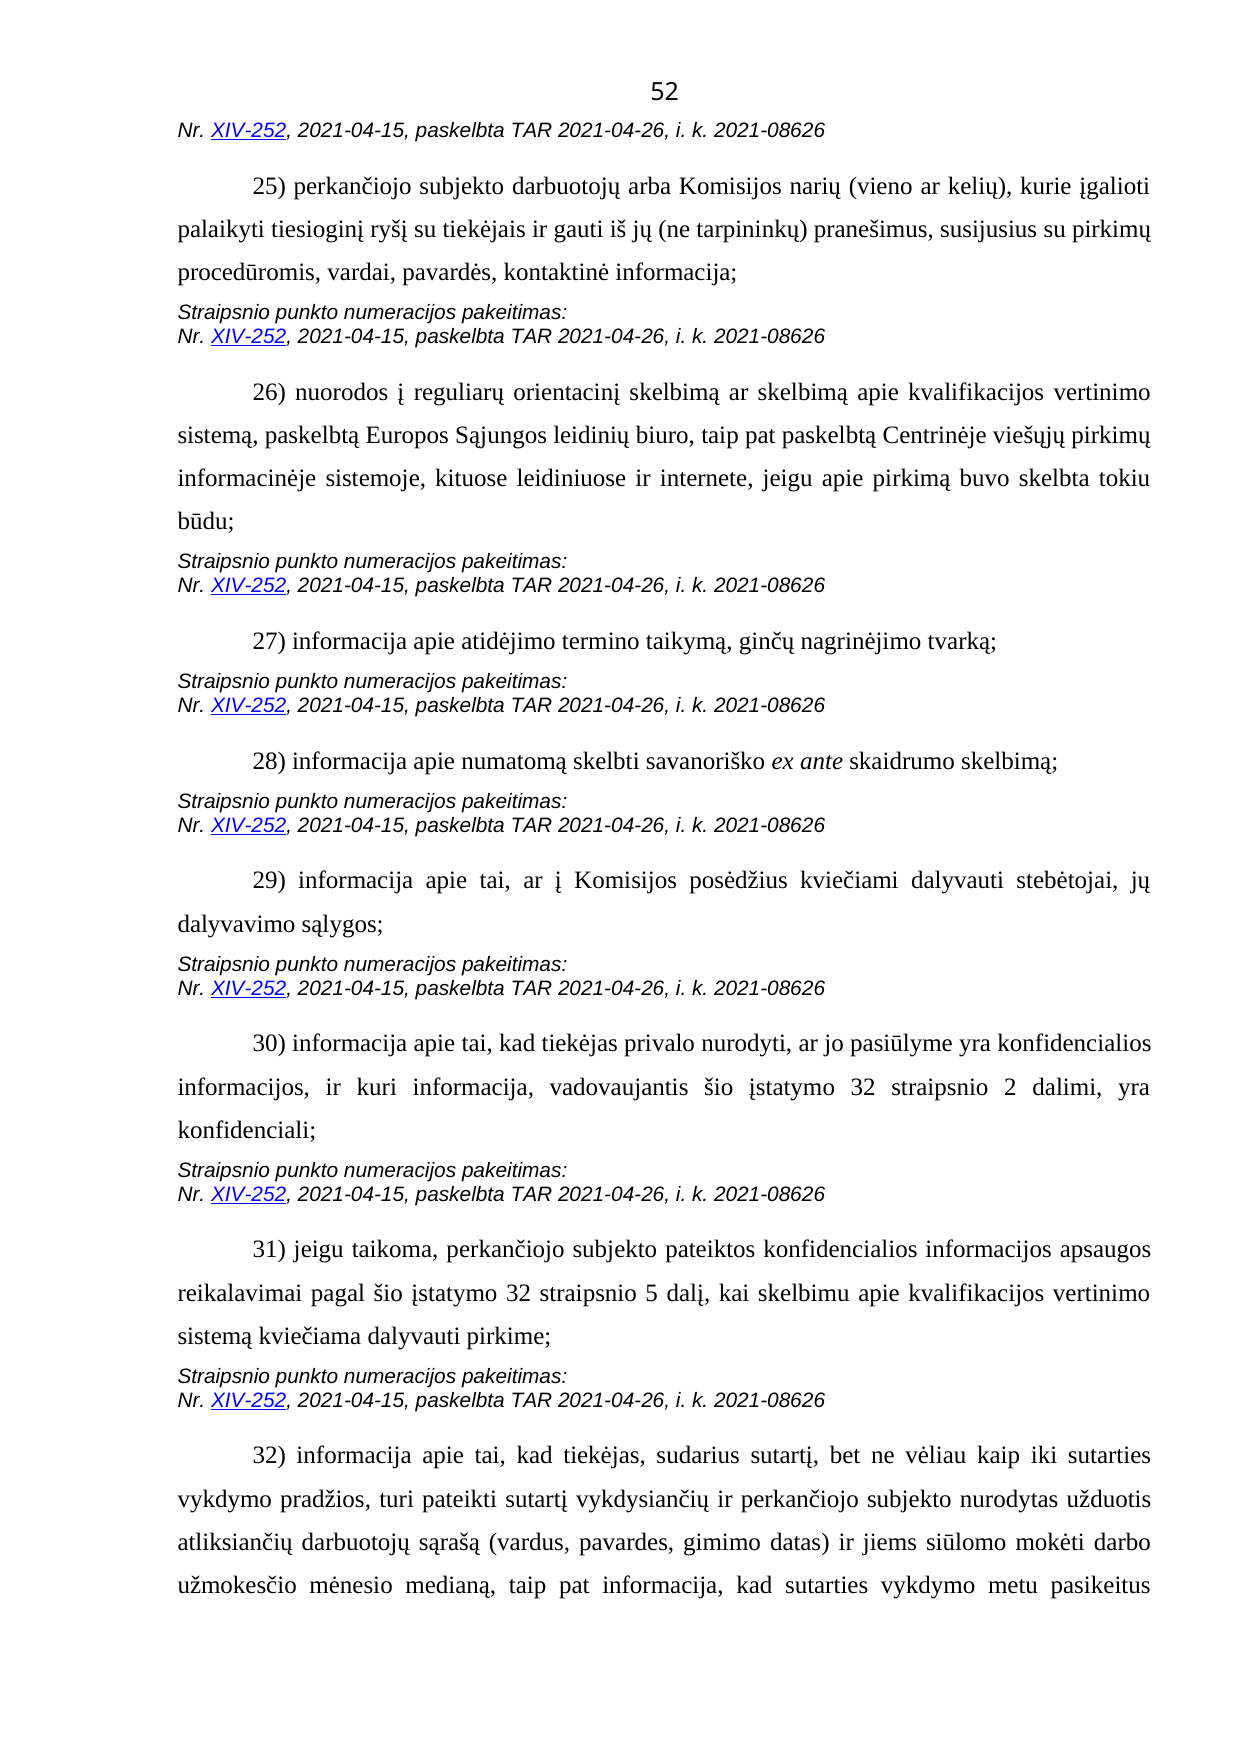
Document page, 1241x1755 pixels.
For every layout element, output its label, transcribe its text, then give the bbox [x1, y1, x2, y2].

text Straipsnio punkto numeracijos pakeitimas: [177, 1364, 1152, 1388]
text Straipsnio punkto numeracijos pakeitimas: [177, 300, 1152, 324]
text 25) perkančiojo subjekto darbuotojų arba Komisijos narių (vieno ar kelių), kurie įgalioti palaikyti tiesioginį ryšį su tiekėjais ir gauti iš jų (ne tarpininkų) pranešimus, susijusius su pirkimų procedūromis, vardai, pavardės, kontaktinė informacija; [177, 171, 1152, 286]
text Nr. XIV-252, 2021-04-15, paskelbta TAR 2021-04-26, i. k. 2021-08626 [177, 693, 1152, 717]
text Straipsnio punkto numeracijos pakeitimas: [177, 549, 1152, 573]
subtitle 29) informacija apie tai, ar į Komisijos posėdžius kviečiami dalyvauti stebėtojai, jų dalyvavimo sąlygos; [177, 866, 1152, 937]
text Nr. XIV-252, 2021-04-15, paskelbta TAR 2021-04-26, i. k. 2021-08626 [177, 118, 1152, 142]
text Straipsnio punkto numeracijos pakeitimas: [177, 1158, 1152, 1182]
subtitle 28) informacija apie numatomą skelbti savanoriško ex ante skaidrumo skelbimą; [177, 746, 1152, 774]
text Straipsnio punkto numeracijos pakeitimas: [177, 952, 1152, 976]
text Nr. XIV-252, 2021-04-15, paskelbta TAR 2021-04-26, i. k. 2021-08626 [177, 1388, 1152, 1412]
text Nr. XIV-252, 2021-04-15, paskelbta TAR 2021-04-26, i. k. 2021-08626 [177, 976, 1152, 1000]
text Nr. XIV-252, 2021-04-15, paskelbta TAR 2021-04-26, i. k. 2021-08626 [177, 1182, 1152, 1206]
text Nr. XIV-252, 2021-04-15, paskelbta TAR 2021-04-26, i. k. 2021-08626 [177, 573, 1152, 597]
text 32) informacija apie tai, kad tiekėjas, sudarius sutartį, bet ne vėliau kaip iki sutarties vykdymo pradžios, turi pateikti sutartį vykdysiančių ir perkančiojo subjekto nurodytas užduotis atliksiančių darbuotojų sąrašą (vardus, pavardes, gimimo datas) ir jiems siūlomo mokėti darbo užmokesčio mėnesio medianą, taip pat informacija, kad sutarties vykdymo metu pasikeitus [177, 1441, 1152, 1599]
text 31) jeigu taikoma, perkančiojo subjekto pateiktos konfidencialios informacijos apsaugos reikalavimai pagal šio įstatymo 32 straipsnio 5 dalį, kai skelbimu apie kvalifikacijos vertinimo sistemą kviečiama dalyvauti pirkime; [177, 1234, 1152, 1349]
text Nr. XIV-252, 2021-04-15, paskelbta TAR 2021-04-26, i. k. 2021-08626 [177, 324, 1152, 348]
text 26) nuorodos į reguliarų orientacinį skelbimą ar skelbimą apie kvalifikacijos vertinimo sistemą, paskelbtą Europos Sąjungos leidinių biuro, taip pat paskelbtą Centrinėje viešųjų pirkimų informacinėje sistemoje, kituose leidiniuose ir internete, jeigu apie pirkimą buvo skelbta tokiu būdu; [177, 377, 1152, 535]
text Nr. XIV-252, 2021-04-15, paskelbta TAR 2021-04-26, i. k. 2021-08626 [177, 813, 1152, 837]
subtitle 27) informacija apie atidėjimo termino taikymą, ginčų nagrinėjimo tvarką; [177, 626, 1152, 655]
subtitle 30) informacija apie tai, kad tiekėjas privalo nurodyti, ar jo pasiūlyme yra konfidencialios informacijos, ir kuri informacija, vadovaujantis šio įstatymo 32 straipsnio 2 dalimi, yra konfidenciali; [177, 1028, 1152, 1143]
text Straipsnio punkto numeracijos pakeitimas: [177, 789, 1152, 813]
text Straipsnio punkto numeracijos pakeitimas: [177, 669, 1152, 693]
